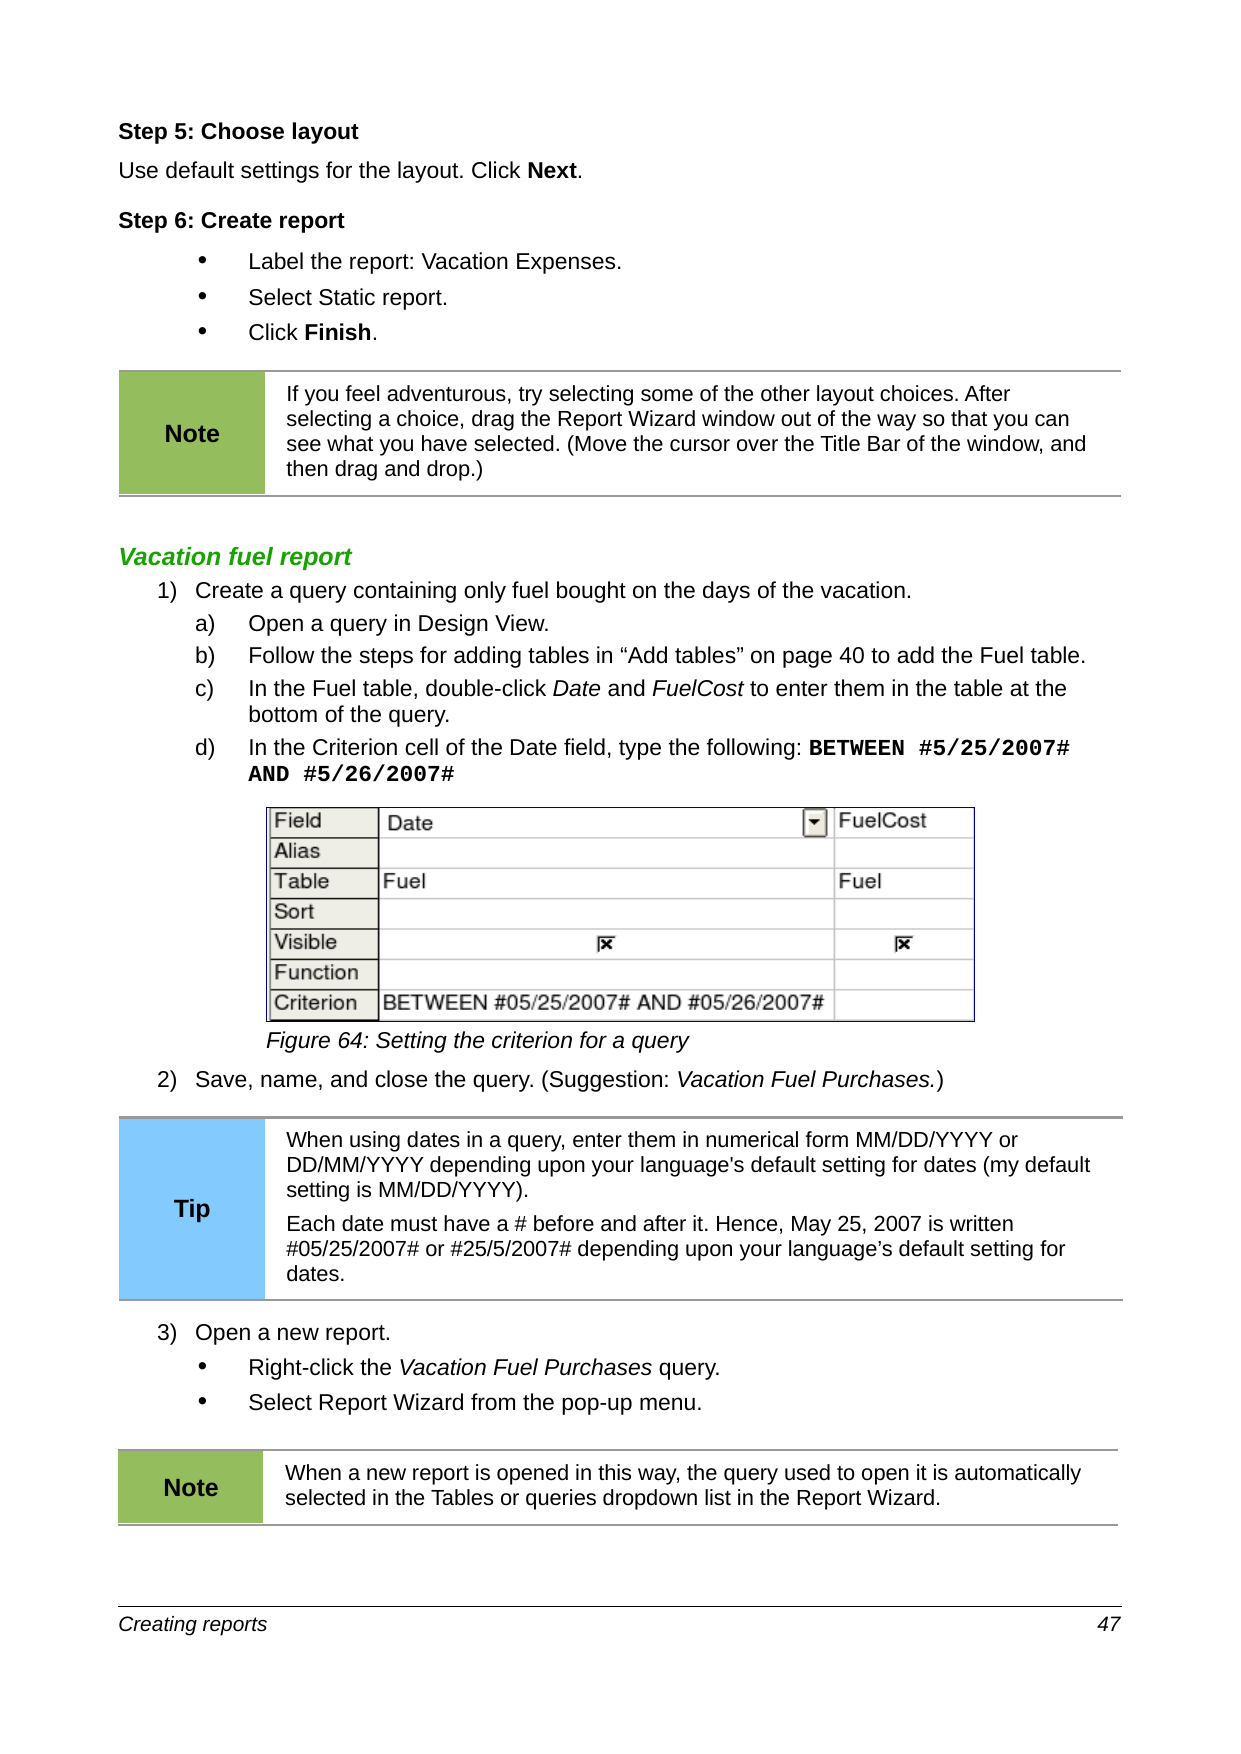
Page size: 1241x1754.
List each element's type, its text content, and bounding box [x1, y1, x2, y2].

text Step 5: Choose layout [118, 118, 1122, 144]
text Use default settings for the layout. Click Next. [118, 157, 1122, 183]
subtitle Vacation fuel report [118, 542, 1122, 571]
list Click Finish. [195, 317, 1122, 346]
table_header When using dates in a query, enter them in numerical form MM/DD/YYYY or DD/MM/YYYY depending upon your language's default setting for dates (my default setting is MM/DD/YYYY). Each date must have a # before and after it. Hence, May 25, 2007 is written #05/25/2007# or #25/5/2007# depending upon your language’s default setting for dates. [265, 1119, 1123, 1299]
table_header Note [119, 372, 265, 494]
list Open a query in Design View. [195, 610, 1122, 636]
list Open a new report. [177, 1319, 1122, 1345]
list In the Criterion cell of the Date field, type the following: BETWEEN #5/25/2007# AND #5/26/2007# [195, 734, 1122, 788]
list Select Static report. [195, 282, 1122, 311]
list Label the report: Vacation Expenses. [195, 246, 1122, 275]
text Figure 64: Setting the criterion for a query [266, 1027, 974, 1053]
list Select Report Wizard from the pop-up menu. [195, 1387, 1122, 1416]
table_header Note [118, 1451, 263, 1523]
table_header If you feel adventurous, try selecting some of the other layout choices. After selecting a choice, drag the Report Wizard window out of the way so that you can see what you have selected. (Move the cursor over the Title Bar of the window, and then drag and drop.) [265, 372, 1121, 494]
list Follow the steps for adding tables in “Add tables” on page 40 to add the Fuel table. [195, 642, 1122, 669]
list Save, name, and close the query. (Suggestion: Vacation Fuel Purchases.) [177, 1066, 1122, 1092]
text Step 6: Create report [118, 207, 1122, 234]
list Create a query containing only fuel bought on the days of the vacation. [177, 577, 1122, 604]
list In the Fuel table, double-click Date and FuelCost to enter them in the table at the bottom of the query. [195, 675, 1122, 728]
list Right-click the Vacation Fuel Purchases query. [195, 1352, 1122, 1381]
table_header When a new report is opened in this way, the query used to open it is automatically selected in the Tables or queries dropdown list in the Report Wizard. [264, 1451, 1118, 1523]
table_header Tip [119, 1119, 265, 1299]
picture [267, 808, 974, 1021]
